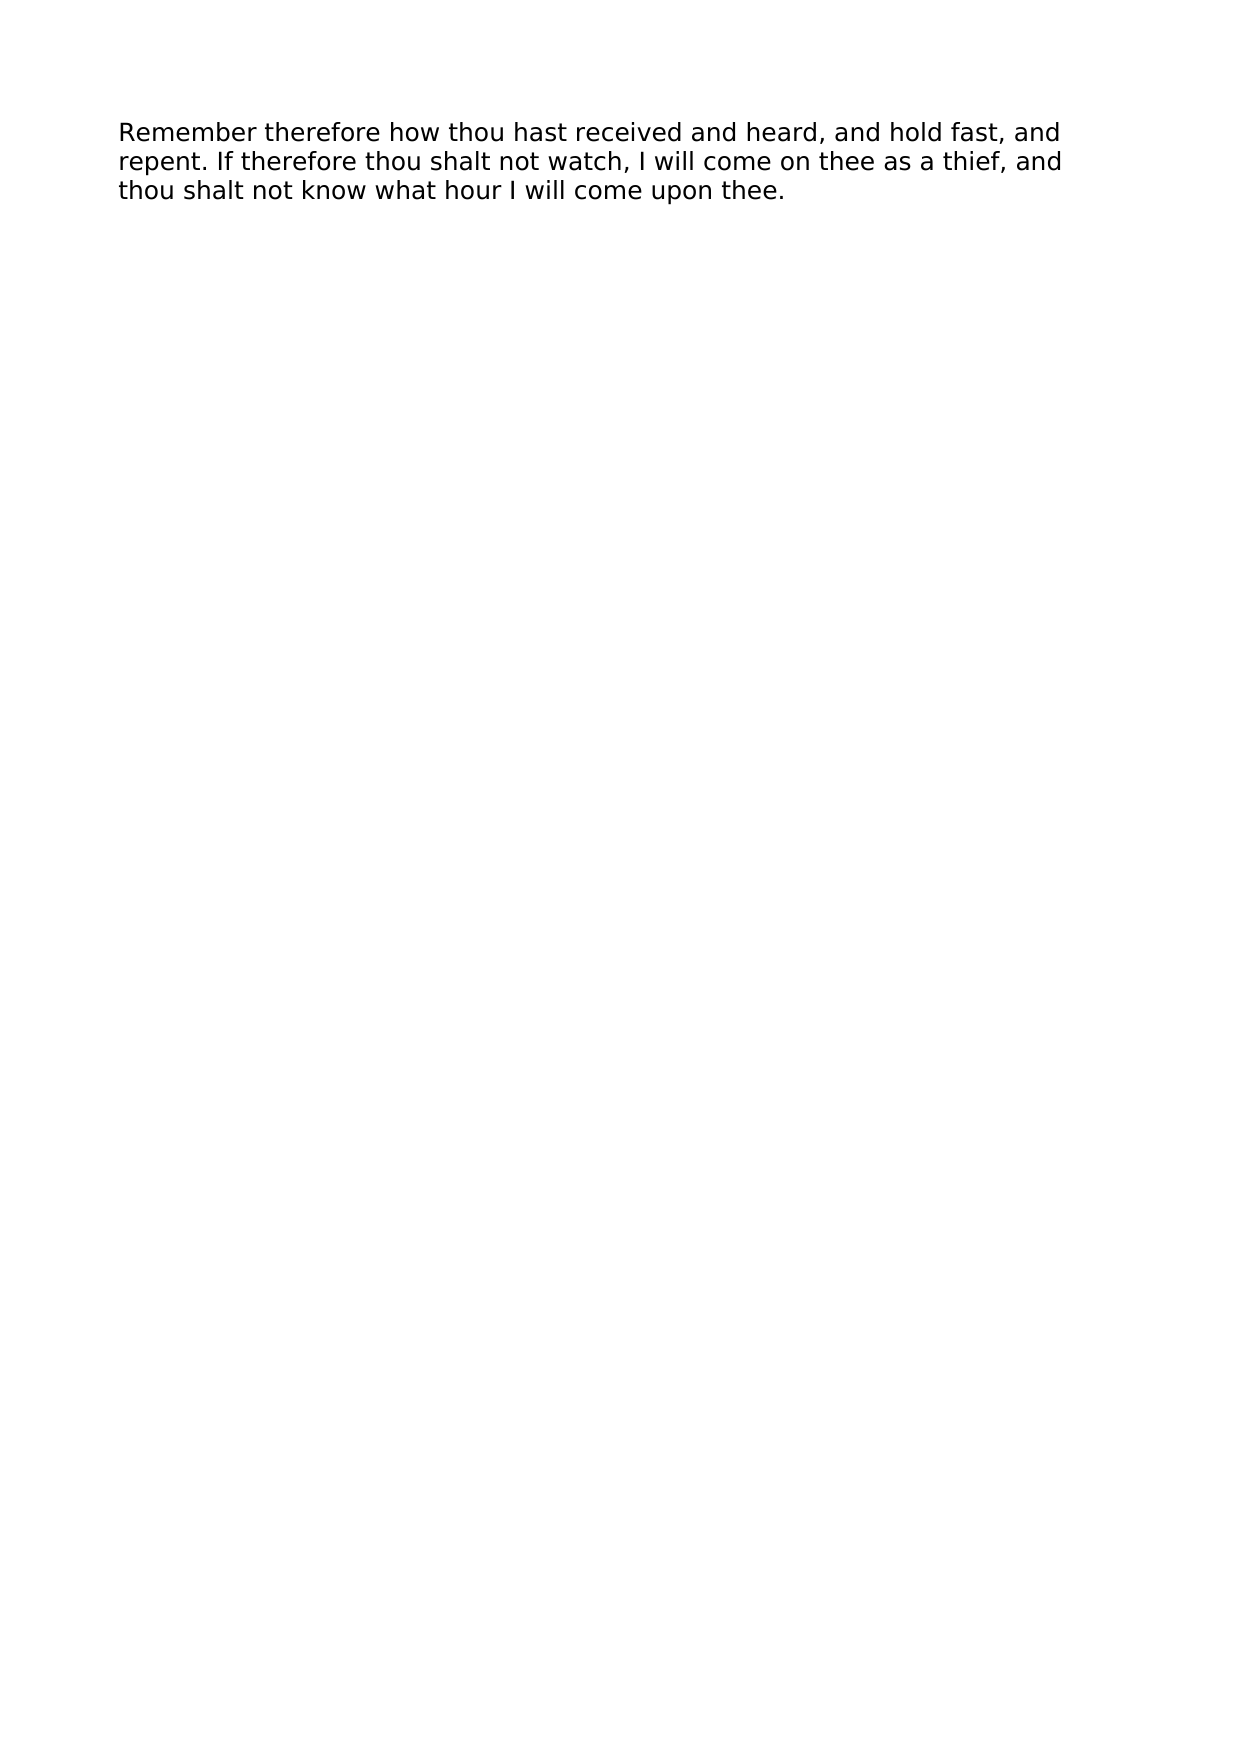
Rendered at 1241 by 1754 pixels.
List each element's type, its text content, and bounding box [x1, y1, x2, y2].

text Remember therefore how thou hast received and heard, and hold fast, and repent. If therefore thou shalt not watch, I will come on thee as a thief, and thou shalt not know what hour I will come upon thee. [118, 118, 1122, 206]
